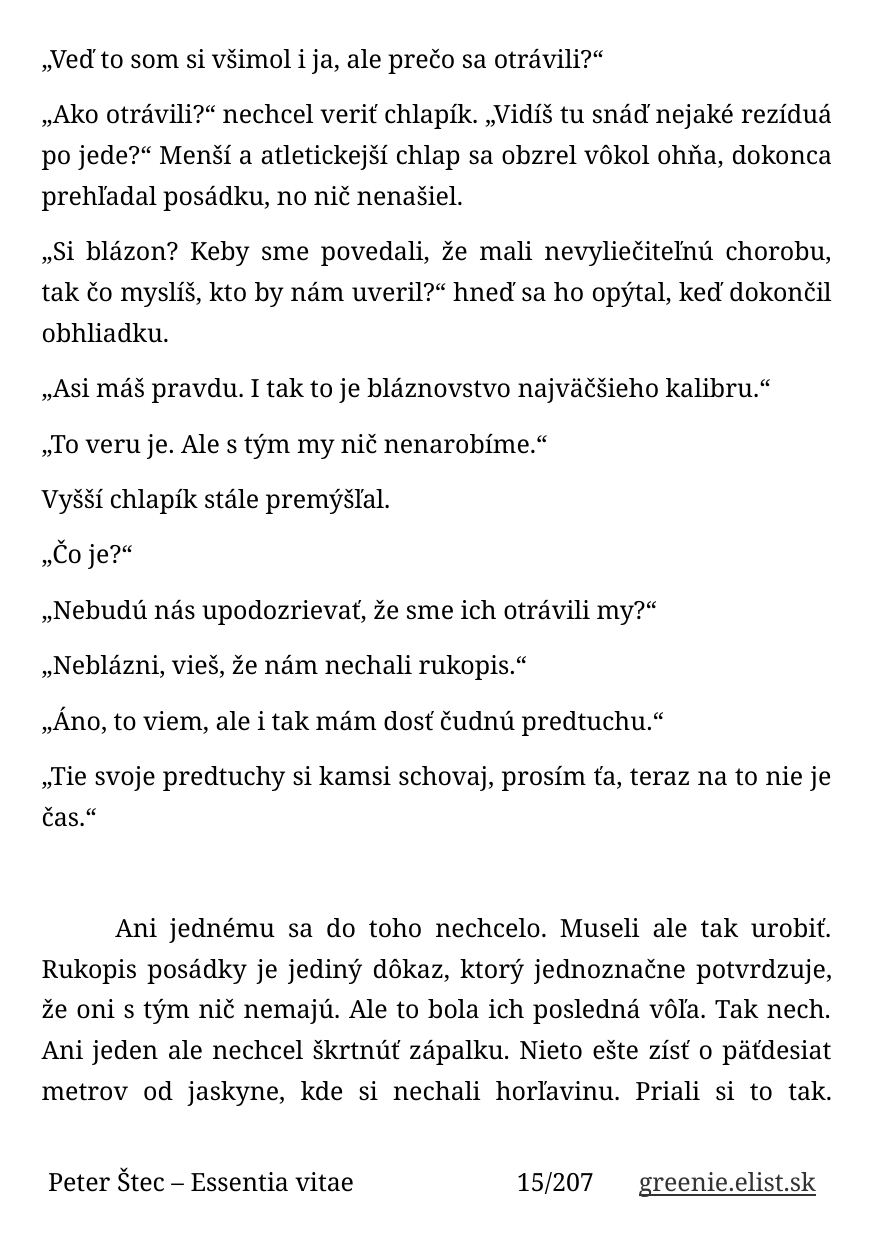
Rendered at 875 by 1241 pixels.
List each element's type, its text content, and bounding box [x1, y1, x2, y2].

text „Čo je?“ [41, 537, 833, 571]
text „Áno, to viem, ale i tak mám dosť čudnú predtuchu.“ [41, 703, 833, 737]
text „Veď to som si všimol i ja, ale prečo sa otrávili?“ [41, 41, 833, 75]
text „Asi máš pravdu. I tak to je bláznovstvo najväčšieho kalibru.“ [41, 371, 833, 405]
text „Nebudú nás upodozrievať, že sme ich otrávili my?“ [41, 593, 833, 627]
text „To veru je. Ale s tým my nič nenarobíme.“ [41, 426, 833, 460]
text „Tie svoje predtuchy si kamsi schovaj, prosím ťa, teraz na to nie je čas.“ [41, 759, 833, 834]
text Vyšší chlapík stále premýšľal. [41, 482, 833, 516]
text „Neblázni, vieš, že nám nechali rukopis.“ [41, 648, 833, 682]
text „Si blázon? Keby sme povedali, že mali nevyliečiteľnú chorobu, tak čo myslíš, kto by nám uveril?“ hneď sa ho opýtal, keď dokončil obhliadku. [41, 234, 833, 349]
text Ani jednému sa do toho nechcelo. Museli ale tak urobiť. Rukopis posádky je jediný dôkaz, ktorý jednoznačne potvrdzuje, že oni s tým nič nemajú. Ale to bola ich posledná vôľa. Tak nech. Ani jeden ale nechcel škrtnúť zápalku. Nieto ešte zísť o päťdesiat metrov od jaskyne, kde si nechali horľavinu. Priali si to tak. [41, 911, 833, 1108]
text „Ako otrávili?“ nechcel veriť chlapík. „Vidíš tu snáď nejaké rezíduá po jede?“ Menší a atletickejší chlap sa obzrel vôkol ohňa, dokonca prehľadal posádku, no nič nenašiel. [41, 97, 833, 212]
